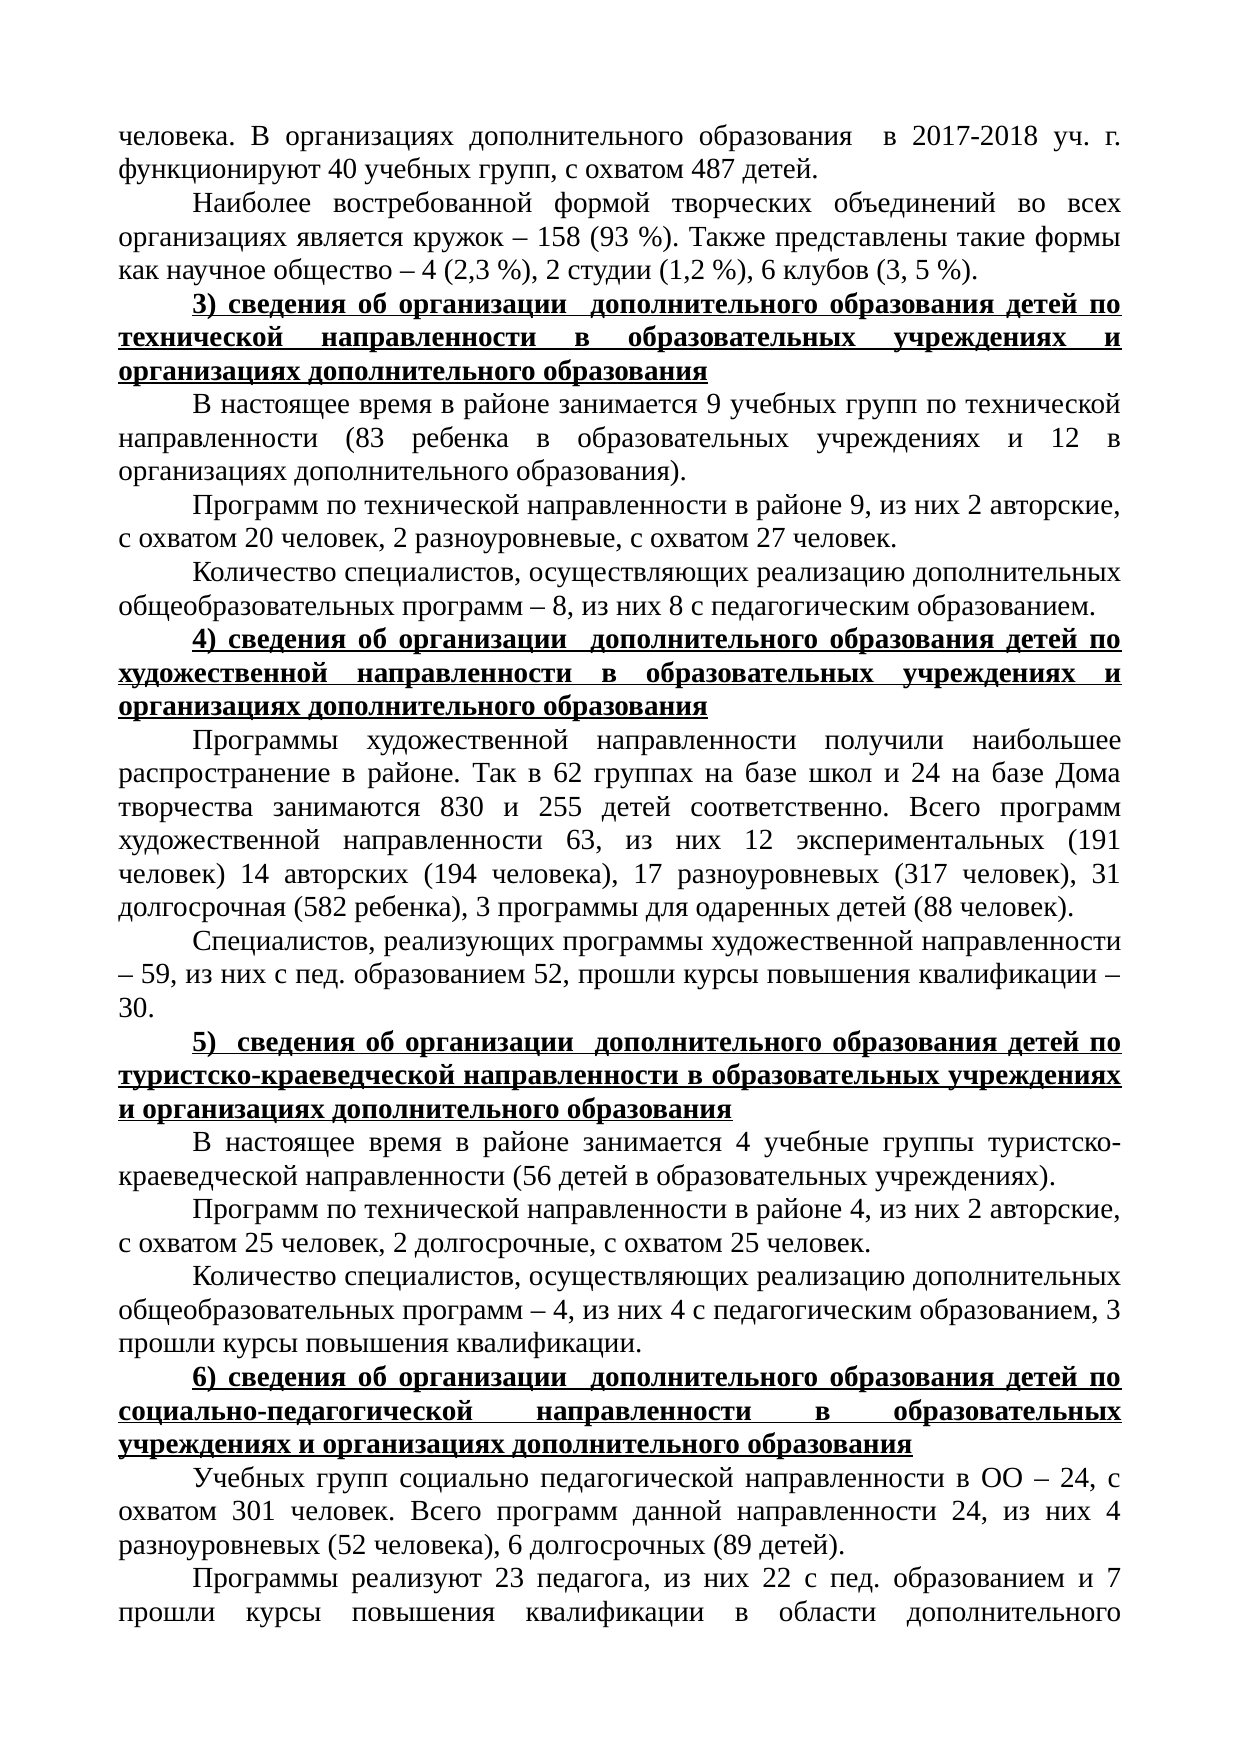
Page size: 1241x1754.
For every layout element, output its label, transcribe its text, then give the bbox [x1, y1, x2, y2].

text В настоящее время в районе занимается 4 учебные группы туристско-краеведческой направленности (56 детей в образовательных учреждениях). [118, 1124, 1122, 1191]
text 5) сведения об организации дополнительного образования детей по туристско-краеведческой направленности в образовательных учреждениях [118, 1024, 1122, 1086]
text Программ по технической направленности в районе 9, из них 2 авторские, с охватом 20 человек, 2 разноуровневые, с охватом 27 человек. [118, 487, 1122, 554]
text 4) сведения об организации дополнительного образования детей по художественной направленности в образовательных учреждениях и [118, 621, 1122, 684]
text Программы художественной направленности получили наибольшее распространение в районе. Так в 62 группах на базе школ и 24 на базе Дома творчества занимаются 830 и 255 детей соответственно. Всего программ художественной направленности 63, из них 12 экспериментальных (191 человек) 14 авторских (194 человека), 17 разноуровневых (317 человек), 31 долгосрочная (582 ребенка), 3 программы для одаренных детей (88 человек). [118, 722, 1122, 923]
text В настоящее время в районе занимается 9 учебных групп по технической направленности (83 ребенка в образовательных учреждениях и 12 в организациях дополнительного образования). [118, 386, 1122, 487]
text 3) сведения об организации дополнительного образования детей по технической направленности в образовательных учреждениях и [118, 286, 1122, 348]
text Наиболее востребованной формой творческих объединений во всех организациях является кружок – 158 (93 %). Также представлены такие формы как научное общество – 4 (2,3 %), 2 студии (1,2 %), 6 клубов (3, 5 %). [118, 185, 1122, 286]
text человека. В организациях дополнительного образования в 2017-2018 уч. г. функционируют 40 учебных групп, с охватом 487 детей. [118, 118, 1122, 185]
text Программы реализуют 23 педагога, из них 22 с пед. образованием и 7 прошли курсы повышения квалификации в области дополнительного [118, 1560, 1122, 1627]
text Количество специалистов, осуществляющих реализацию дополнительных общеобразовательных программ – 4, из них 4 с педагогическим образованием, 3 прошли курсы повышения квалификации. [118, 1258, 1122, 1359]
text организациях дополнительного образования [118, 685, 1122, 722]
text Количество специалистов, осуществляющих реализацию дополнительных общеобразовательных программ – 8, из них 8 с педагогическим образованием. [118, 554, 1122, 621]
text Специалистов, реализующих программы художественной направленности – 59, из них с пед. образованием 52, прошли курсы повышения квалификации – 30. [118, 923, 1122, 1024]
text организациях дополнительного образования [118, 350, 1122, 386]
text и организациях дополнительного образования [118, 1088, 1122, 1124]
text 6) сведения об организации дополнительного образования детей по социально-педагогической направленности в образовательных [118, 1359, 1122, 1422]
text Учебных групп социально педагогической направленности в ОО – 24, с охватом 301 человек. Всего программ данной направленности 24, из них 4 разноуровневых (52 человека), 6 долгосрочных (89 детей). [118, 1460, 1122, 1560]
text учреждениях и организациях дополнительного образования [118, 1423, 1122, 1460]
text Программ по технической направленности в районе 4, из них 2 авторские, с охватом 25 человек, 2 долгосрочные, с охватом 25 человек. [118, 1191, 1122, 1258]
